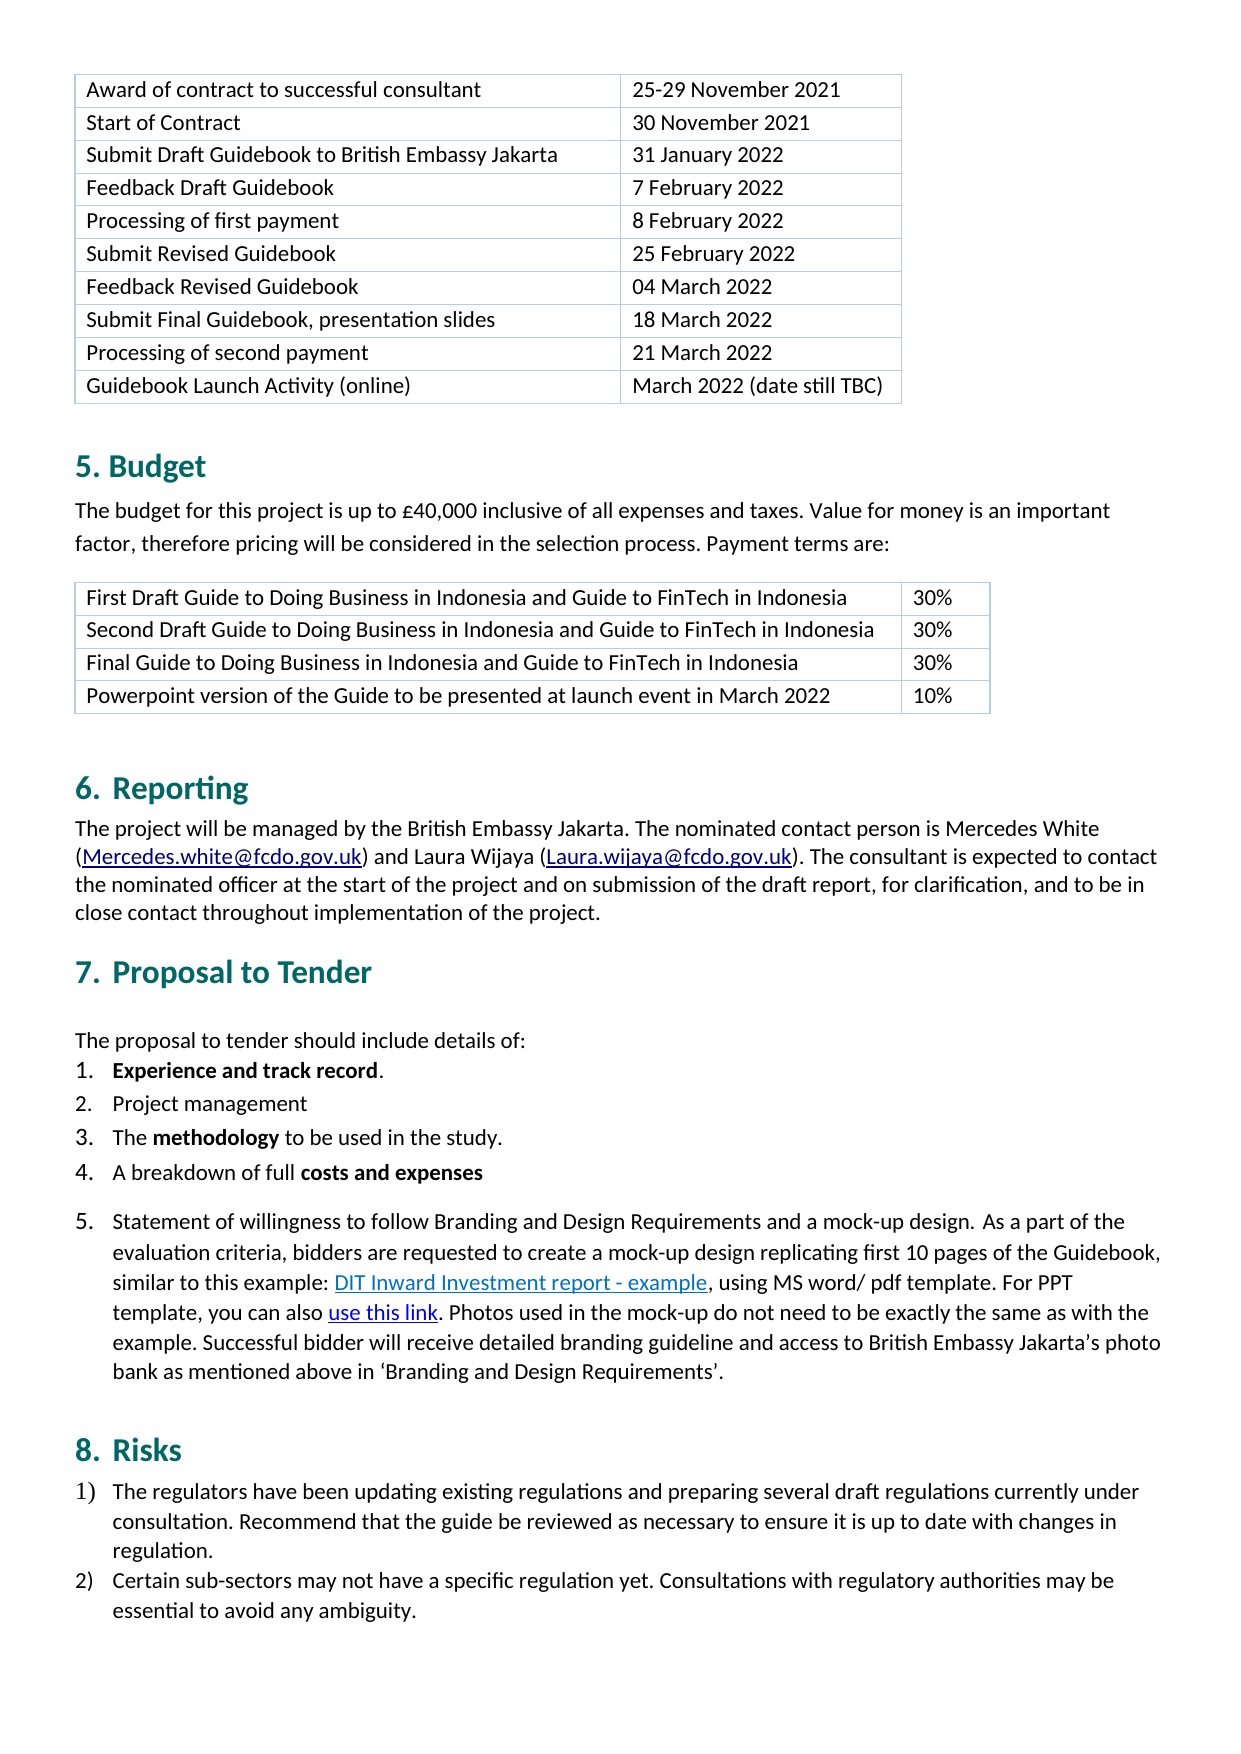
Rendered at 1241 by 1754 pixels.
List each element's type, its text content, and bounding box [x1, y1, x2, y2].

list Experience and track record. [75, 1054, 1165, 1084]
table_cell Processing of first payment [76, 206, 620, 238]
table_cell Submit Revised Guidebook [76, 239, 620, 271]
table_cell 25-29 November 2021 [621, 75, 901, 107]
table_cell 30 November 2021 [621, 108, 901, 139]
text The project will be managed by the British Embassy Jakarta. The nominated contact person is Mercedes White (Mercedes.white@fcdo.gov.uk) and Laura Wijaya (Laura.wijaya@fcdo.gov.uk). The consultant is expected to contact the nominated officer at the start of the project and on submission of the draft report, for clarification, and to be in close contact throughout implementation of the project. [75, 814, 1165, 926]
table_cell 25 February 2022 [621, 239, 901, 271]
list A breakdown of full costs and expenses [75, 1156, 1165, 1187]
table_cell Guidebook Launch Activity (online) [76, 371, 620, 403]
list Statement of willingness to follow Branding and Design Requirements and a mock-up design. As a part of the evaluation criteria, bidders are requested to create a mock-up design replicating first 10 pages of the Guidebook, similar to this example: DIT Inward Investment report - example, using MS word/ pdf template. For PPT template, you can also use this link. Photos used in the mock-up do not need to be exactly the same as with the example. Successful bidder will receive detailed branding guideline and access to British Embassy Jakarta’s photo bank as mentioned above in ‘Branding and Design Requirements’. [75, 1206, 1165, 1386]
table_cell 30% [902, 649, 989, 680]
subtitle Risks [75, 1429, 1165, 1470]
table_cell Final Guide to Doing Business in Indonesia and Guide to FinTech in Indonesia [76, 649, 901, 680]
table_cell 10% [902, 681, 989, 713]
table_cell Start of Contract [76, 108, 620, 139]
table_cell March 2022 (date still TBC) [621, 371, 901, 403]
table_cell 30% [902, 616, 989, 647]
list The methodology to be used in the study. [75, 1121, 1165, 1152]
table_header First Draft Guide to Doing Business in Indonesia and Guide to FinTech in Indonesia [76, 583, 901, 614]
list Certain sub-sectors may not have a specific regulation yet. Consultations with regulatory authorities may be essential to avoid any ambiguity. [75, 1567, 1165, 1624]
list Project management [75, 1089, 1165, 1117]
list The regulators have been updating existing regulations and preparing several draft regulations currently under consultation. Recommend that the guide be reviewed as necessary to ensure it is up to date with changes in regulation. [75, 1476, 1165, 1565]
text The budget for this project is up to £40,000 inclusive of all expenses and taxes. Value for money is an important factor, therefore pricing will be considered in the selection process. Payment terms are: [75, 496, 1165, 557]
table_cell Powerpoint version of the Guide to be presented at launch event in March 2022 [76, 681, 901, 713]
table_cell 8 February 2022 [621, 206, 901, 238]
table_cell 04 March 2022 [621, 272, 901, 304]
table_cell Feedback Revised Guidebook [76, 272, 620, 304]
table_cell 21 March 2022 [621, 338, 901, 370]
table_cell Award of contract to successful consultant [76, 75, 620, 107]
table_cell Submit Final Guidebook, presentation slides [76, 305, 620, 337]
subtitle 5. Budget [75, 445, 1165, 486]
text The proposal to tender should include details of: [75, 1026, 1165, 1054]
subtitle Reporting [75, 767, 1165, 808]
table_header 30% [902, 583, 989, 614]
table_cell Submit Draft Guidebook to British Embassy Jakarta [76, 141, 620, 172]
subtitle Proposal to Tender [75, 951, 1165, 992]
table_cell 31 January 2022 [621, 141, 901, 172]
table_cell Second Draft Guide to Doing Business in Indonesia and Guide to FinTech in Indonesia [76, 616, 901, 647]
table_cell 7 February 2022 [621, 174, 901, 205]
table_cell 18 March 2022 [621, 305, 901, 337]
table_cell Processing of second payment [76, 338, 620, 370]
table_cell Feedback Draft Guidebook [76, 174, 620, 205]
